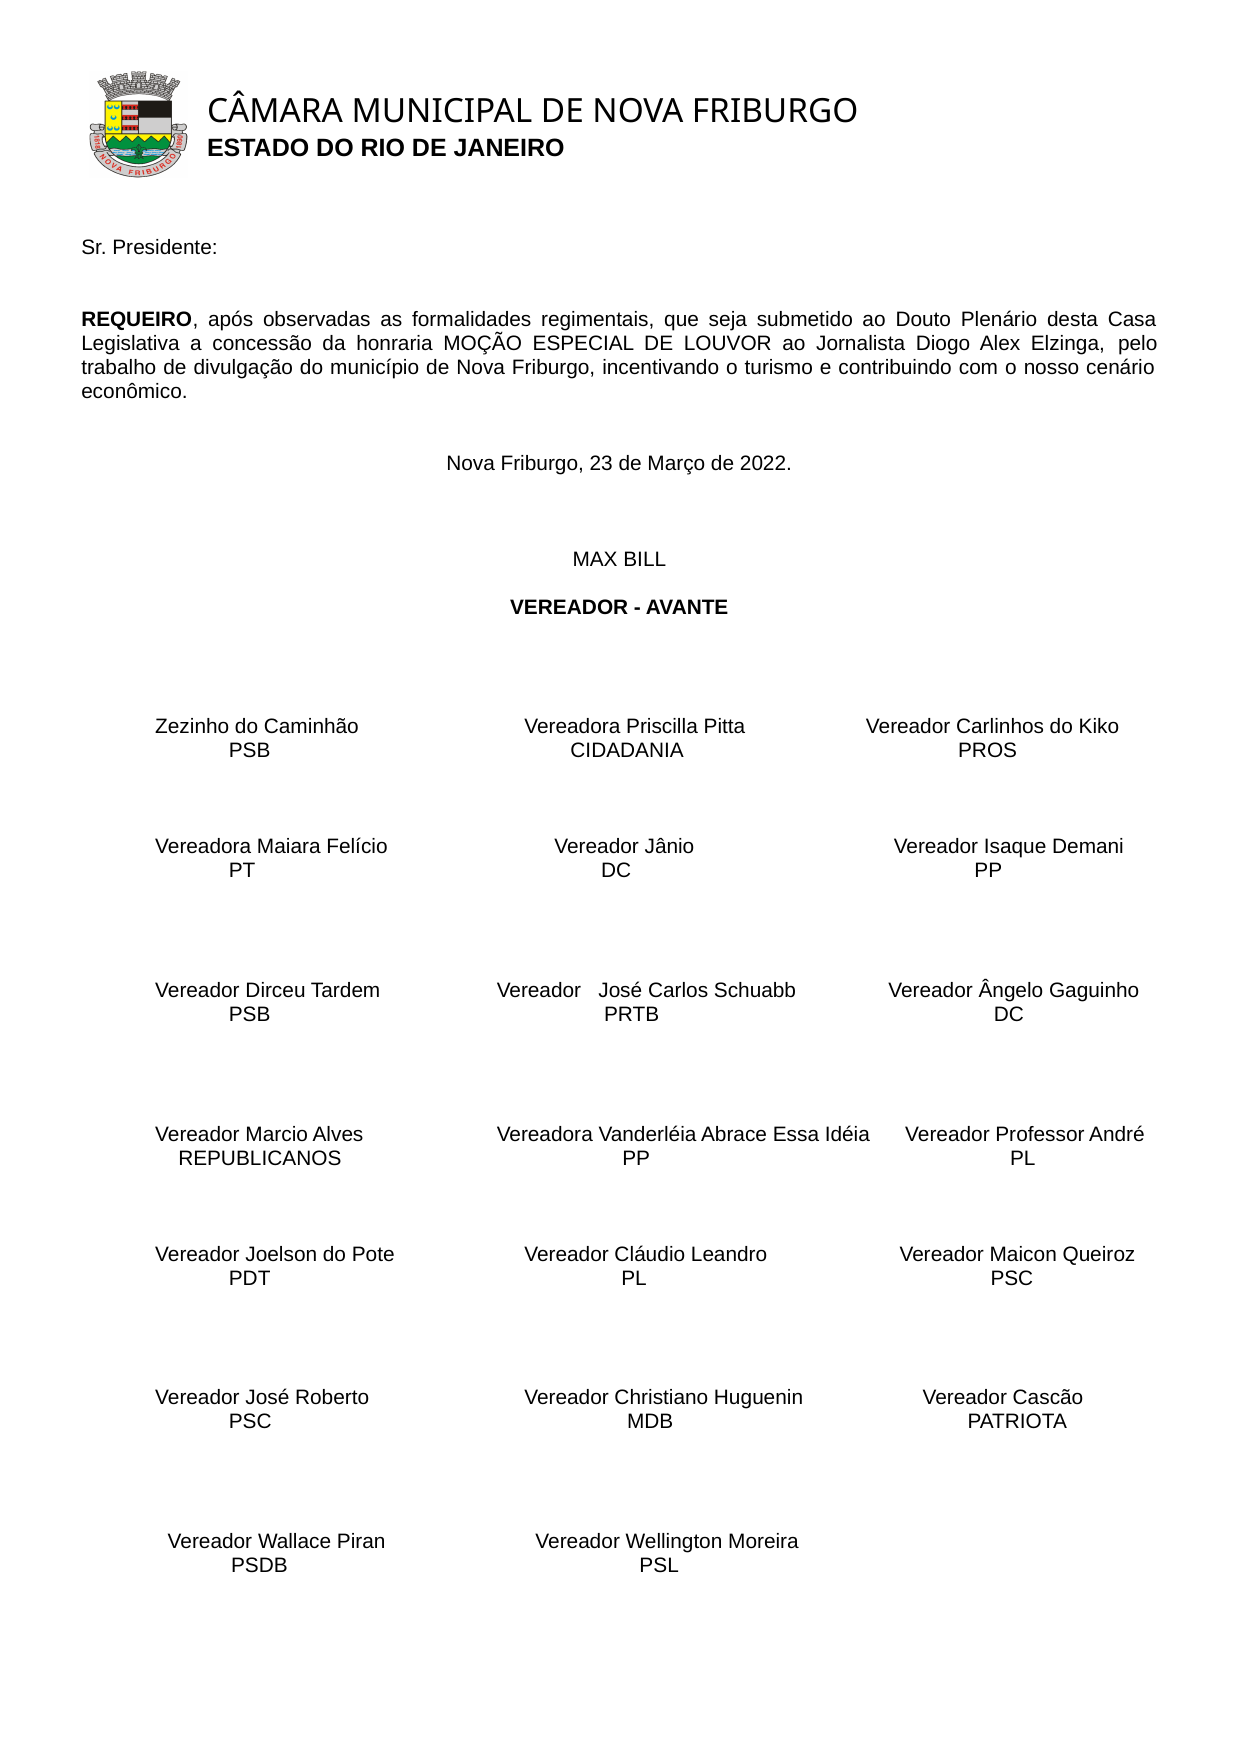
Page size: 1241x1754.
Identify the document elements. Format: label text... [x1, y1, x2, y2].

text ESTADO DO RIO DE JANEIRO [189, 132, 1157, 161]
text Sr. Presidente: [81, 235, 1157, 259]
text Vereadora Maiara Felício Vereador Jânio Vereador Isaque Demani [81, 834, 1157, 858]
text PT DC PP [81, 858, 1157, 882]
picture [88, 70, 189, 179]
text Vereador Wallace Piran Vereador Wellington Moreira [81, 1529, 1157, 1553]
text Vereador Marcio Alves Vereadora Vanderléia Abrace Essa Idéia Vereador Professor André [81, 1122, 1157, 1146]
text Vereador José Roberto Vereador Christiano Huguenin Vereador Cascão [81, 1385, 1157, 1409]
text PSB CIDADANIA PROS [81, 738, 1157, 762]
text CÂMARA MUNICIPAL DE NOVA FRIBURGO [189, 87, 1157, 132]
text MAX BILL [81, 547, 1157, 571]
text Vereador Dirceu Tardem Vereador José Carlos Schuabb Vereador Ângelo Gaguinho [81, 978, 1157, 1002]
text Nova Friburgo, 23 de Março de 2022. [81, 451, 1157, 475]
text REQUEIRO, após observadas as formalidades regimentais, que seja submetido ao Douto Plenário desta Casa Legislativa a concessão da honraria MOÇÃO ESPECIAL DE LOUVOR ao Jornalista Diogo Alex Elzinga, pelo trabalho de divulgação do município de Nova Friburgo, incentivando o turismo e contribuindo com o nosso cenário econômico. [81, 307, 1157, 403]
text PSC MDB PATRIOTA [81, 1409, 1157, 1433]
text Zezinho do Caminhão Vereadora Priscilla Pitta Vereador Carlinhos do Kiko [81, 714, 1157, 738]
text Vereador Joelson do Pote Vereador Cláudio Leandro Vereador Maicon Queiroz [81, 1241, 1157, 1265]
text REPUBLICANOS PP PL [81, 1146, 1157, 1169]
text PDT PL PSC [155, 1265, 1157, 1289]
text VEREADOR - AVANTE [81, 594, 1157, 618]
text PSDB PSL [81, 1553, 1157, 1577]
text PSB PRTB DC [81, 1002, 1157, 1026]
